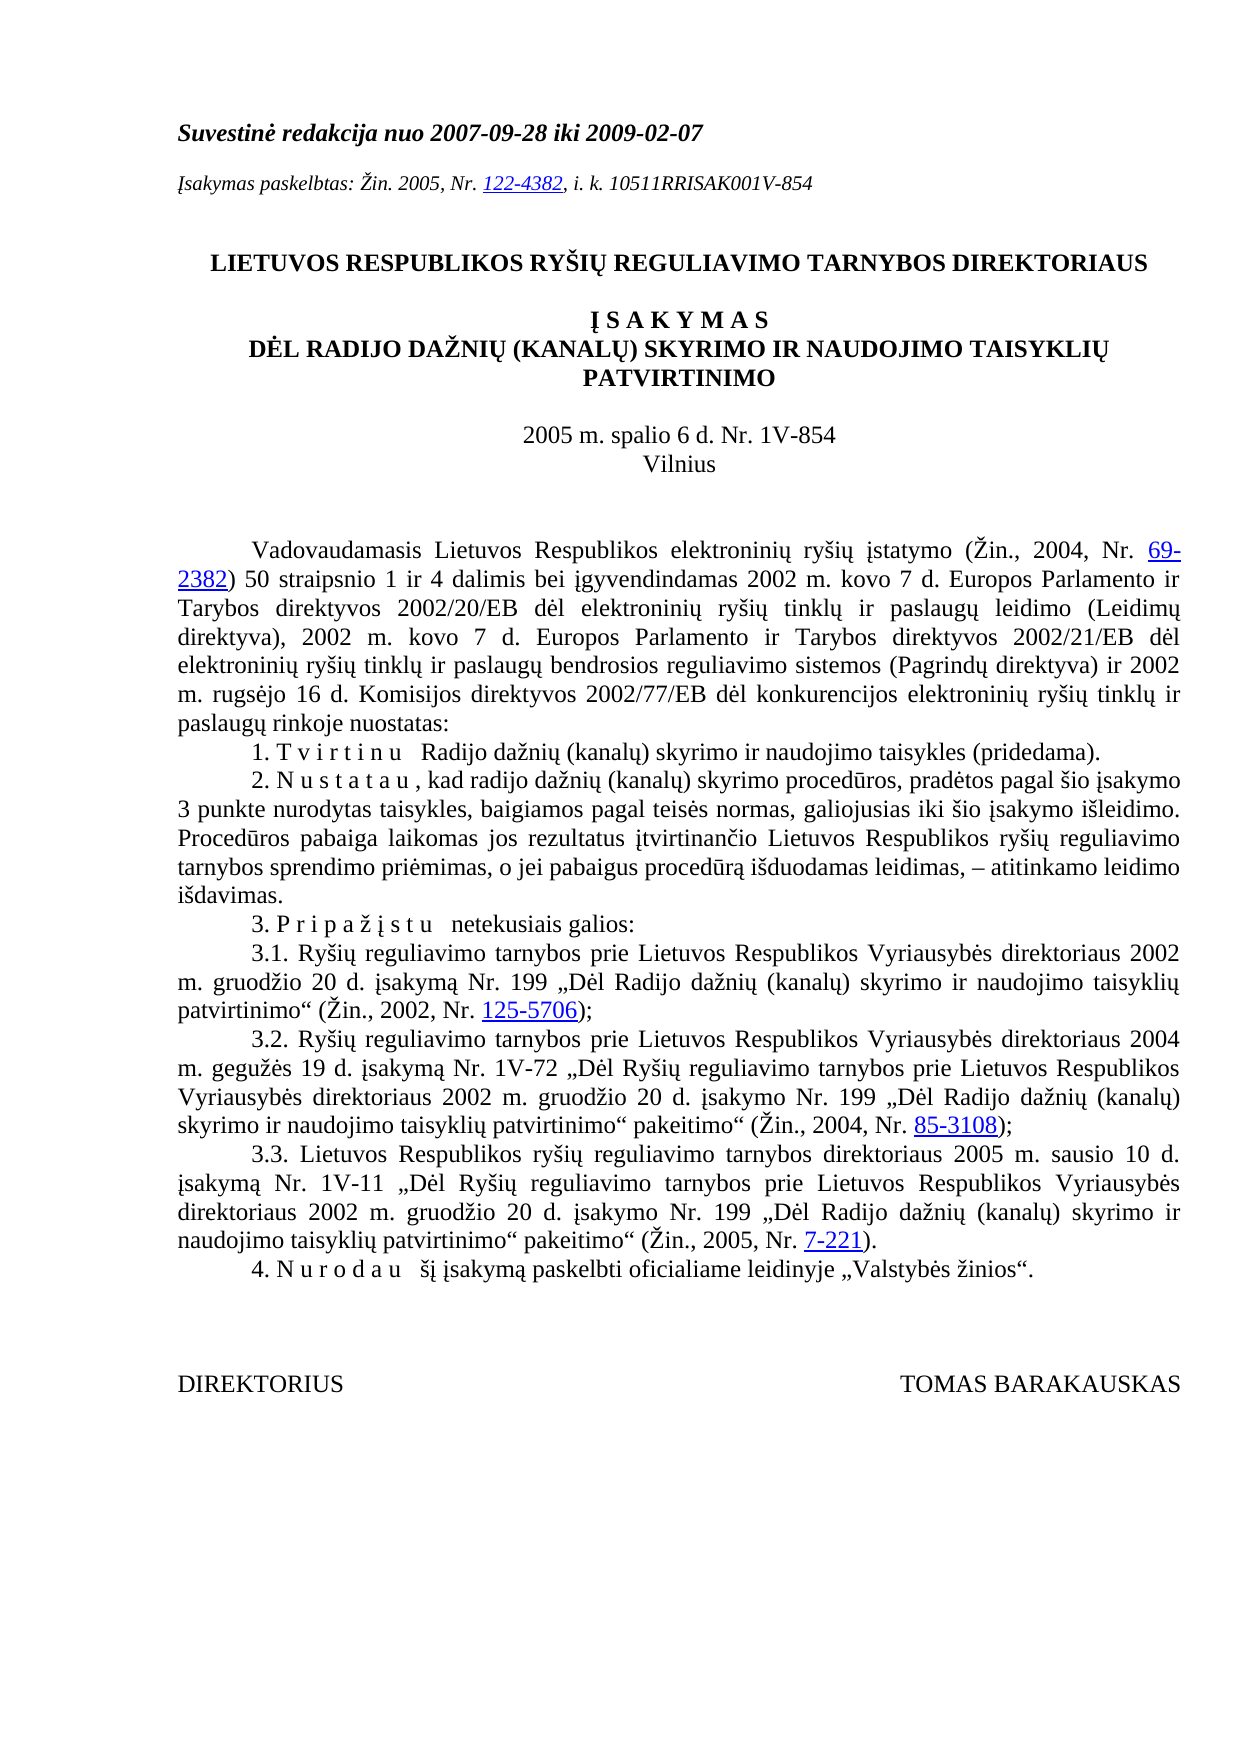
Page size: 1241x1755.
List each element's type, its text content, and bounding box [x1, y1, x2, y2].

text Į S A K Y M A S [177, 305, 1181, 334]
text DIREKTORIUS TOMAS BARAKAUSKAS [177, 1369, 1181, 1398]
text 1. Tvirtinu Radijo dažnių (kanalų) skyrimo ir naudojimo taisykles (pridedama). [177, 737, 1181, 765]
text Įsakymas paskelbtas: Žin. 2005, Nr. 122-4382, i. k. 10511RRISAK001V-854 [177, 171, 1181, 195]
text 3.1. Ryšių reguliavimo tarnybos prie Lietuvos Respublikos Vyriausybės direktoriaus 2002 m. gruodžio 20 d. įsakymą Nr. 199 „Dėl Radijo dažnių (kanalų) skyrimo ir naudojimo taisyklių patvirtinimo“ (Žin., 2002, Nr. 125-5706); [177, 938, 1181, 1024]
text Vadovaudamasis Lietuvos Respublikos elektroninių ryšių įstatymo (Žin., 2004, Nr. 69-2382) 50 straipsnio 1 ir 4 dalimis bei įgyvendindamas 2002 m. kovo 7 d. Europos Parlamento ir Tarybos direktyvos 2002/20/EB dėl elektroninių ryšių tinklų ir paslaugų leidimo (Leidimų direktyva), 2002 m. kovo 7 d. Europos Parlamento ir Tarybos direktyvos 2002/21/EB dėl elektroninių ryšių tinklų ir paslaugų bendrosios reguliavimo sistemos (Pagrindų direktyva) ir 2002 m. rugsėjo 16 d. Komisijos direktyvos 2002/77/EB dėl konkurencijos elektroninių ryšių tinklų ir paslaugų rinkoje nuostatas: [177, 535, 1181, 737]
text Vilnius [177, 449, 1181, 478]
text 3.3. Lietuvos Respublikos ryšių reguliavimo tarnybos direktoriaus 2005 m. sausio 10 d. įsakymą Nr. 1V-11 „Dėl Ryšių reguliavimo tarnybos prie Lietuvos Respublikos Vyriausybės direktoriaus 2002 m. gruodžio 20 d. įsakymo Nr. 199 „Dėl Radijo dažnių (kanalų) skyrimo ir naudojimo taisyklių patvirtinimo“ pakeitimo“ (Žin., 2005, Nr. 7-221). [177, 1139, 1181, 1254]
text 3.2. Ryšių reguliavimo tarnybos prie Lietuvos Respublikos Vyriausybės direktoriaus 2004 m. gegužės 19 d. įsakymą Nr. 1V-72 „Dėl Ryšių reguliavimo tarnybos prie Lietuvos Respublikos Vyriausybės direktoriaus 2002 m. gruodžio 20 d. įsakymo Nr. 199 „Dėl Radijo dažnių (kanalų) skyrimo ir naudojimo taisyklių patvirtinimo“ pakeitimo“ (Žin., 2004, Nr. 85-3108); [177, 1024, 1181, 1139]
text LIETUVOS RESPUBLIKOS RYŠIŲ REGULIAVIMO TARNYBOS DIREKTORIAUS [177, 248, 1181, 277]
text DĖL RADIJO DAŽNIŲ (KANALŲ) SKYRIMO IR NAUDOJIMO TAISYKLIŲ PATVIRTINIMO [177, 334, 1181, 392]
text 3. Pripažįstu netekusiais galios: [177, 909, 1181, 938]
text Suvestinė redakcija nuo 2007-09-28 iki 2009-02-07 [177, 118, 1181, 147]
text 2005 m. spalio 6 d. Nr. 1V-854 [177, 420, 1181, 449]
text 4. Nurodau šį įsakymą paskelbti oficialiame leidinyje „Valstybės žinios“. [177, 1254, 1181, 1283]
text 2. Nustatau, kad radijo dažnių (kanalų) skyrimo procedūros, pradėtos pagal šio įsakymo 3 punkte nurodytas taisykles, baigiamos pagal teisės normas, galiojusias iki šio įsakymo išleidimo. Procedūros pabaiga laikomas jos rezultatus įtvirtinančio Lietuvos Respublikos ryšių reguliavimo tarnybos sprendimo priėmimas, o jei pabaigus procedūrą išduodamas leidimas, – atitinkamo leidimo išdavimas. [177, 765, 1181, 909]
